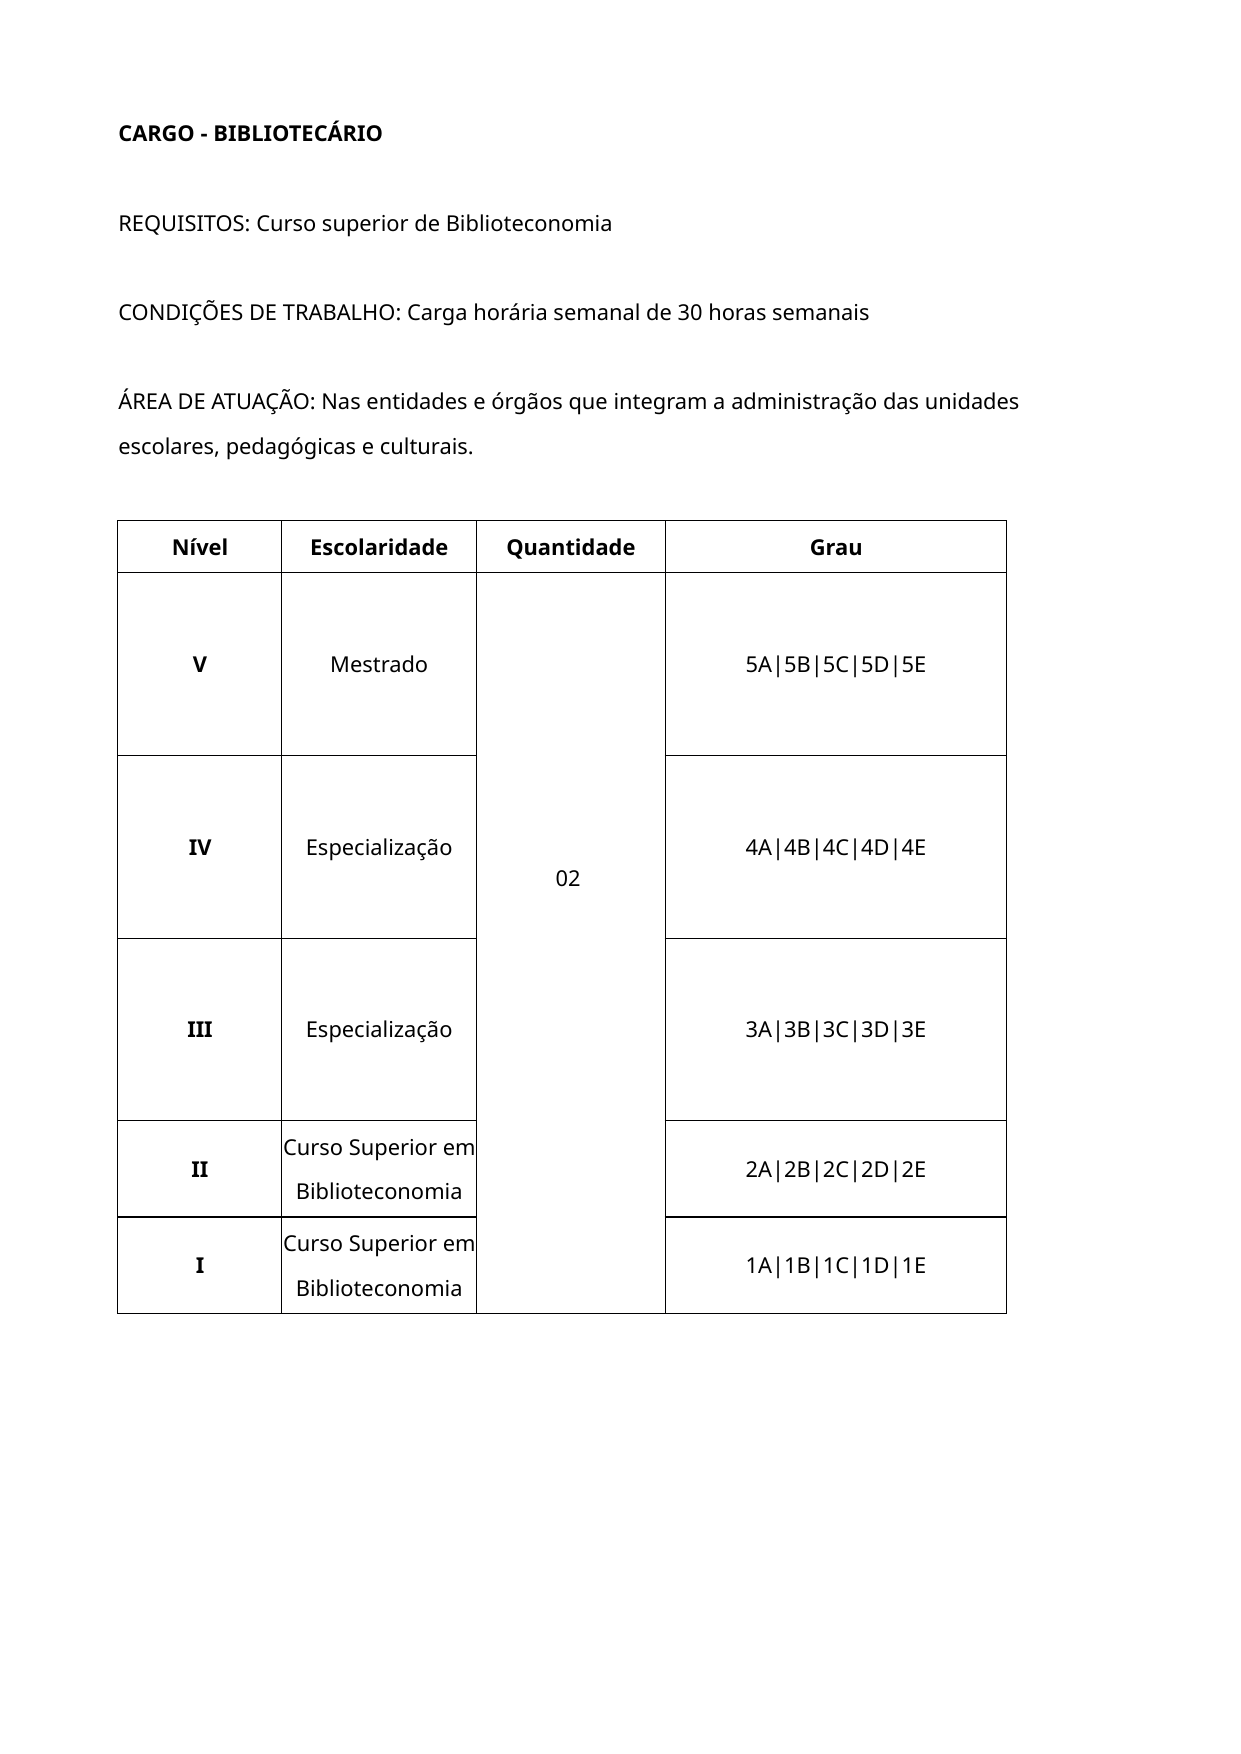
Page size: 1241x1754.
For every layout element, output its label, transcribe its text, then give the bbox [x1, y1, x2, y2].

table_cell I [118, 1218, 281, 1313]
table_cell Especialização [282, 939, 476, 1120]
text REQUISITOS: Curso superior de Biblioteconomia [118, 207, 1122, 237]
table_cell V [118, 573, 281, 755]
table_cell 5A|5B|5C|5D|5E [666, 573, 1006, 755]
table_cell IV [118, 756, 281, 937]
table_cell Curso Superior em Biblioteconomia [282, 1218, 476, 1313]
table_header Quantidade [477, 521, 665, 572]
table_header Nível [118, 521, 281, 572]
table_cell II [118, 1121, 281, 1216]
table_header Grau [666, 521, 1006, 572]
table_cell Curso Superior em Biblioteconomia [282, 1121, 476, 1216]
table_cell 02 [477, 573, 665, 1313]
table_cell 1A|1B|1C|1D|1E [666, 1218, 1006, 1313]
table_cell 4A|4B|4C|4D|4E [666, 756, 1006, 937]
table_cell 2A|2B|2C|2D|2E [666, 1121, 1006, 1216]
table_cell Mestrado [282, 573, 476, 755]
table_cell III [118, 939, 281, 1120]
text ÁREA DE ATUAÇÃO: Nas entidades e órgãos que integram a administração das unidades escolares, pedagógicas e culturais. [118, 386, 1122, 461]
table_cell Especialização [282, 756, 476, 937]
table_header Escolaridade [282, 521, 476, 572]
text CONDIÇÕES DE TRABALHO: Carga horária semanal de 30 horas semanais [118, 297, 1122, 327]
table_cell 3A|3B|3C|3D|3E [666, 939, 1006, 1120]
text CARGO - BIBLIOTECÁRIO [118, 118, 1122, 148]
